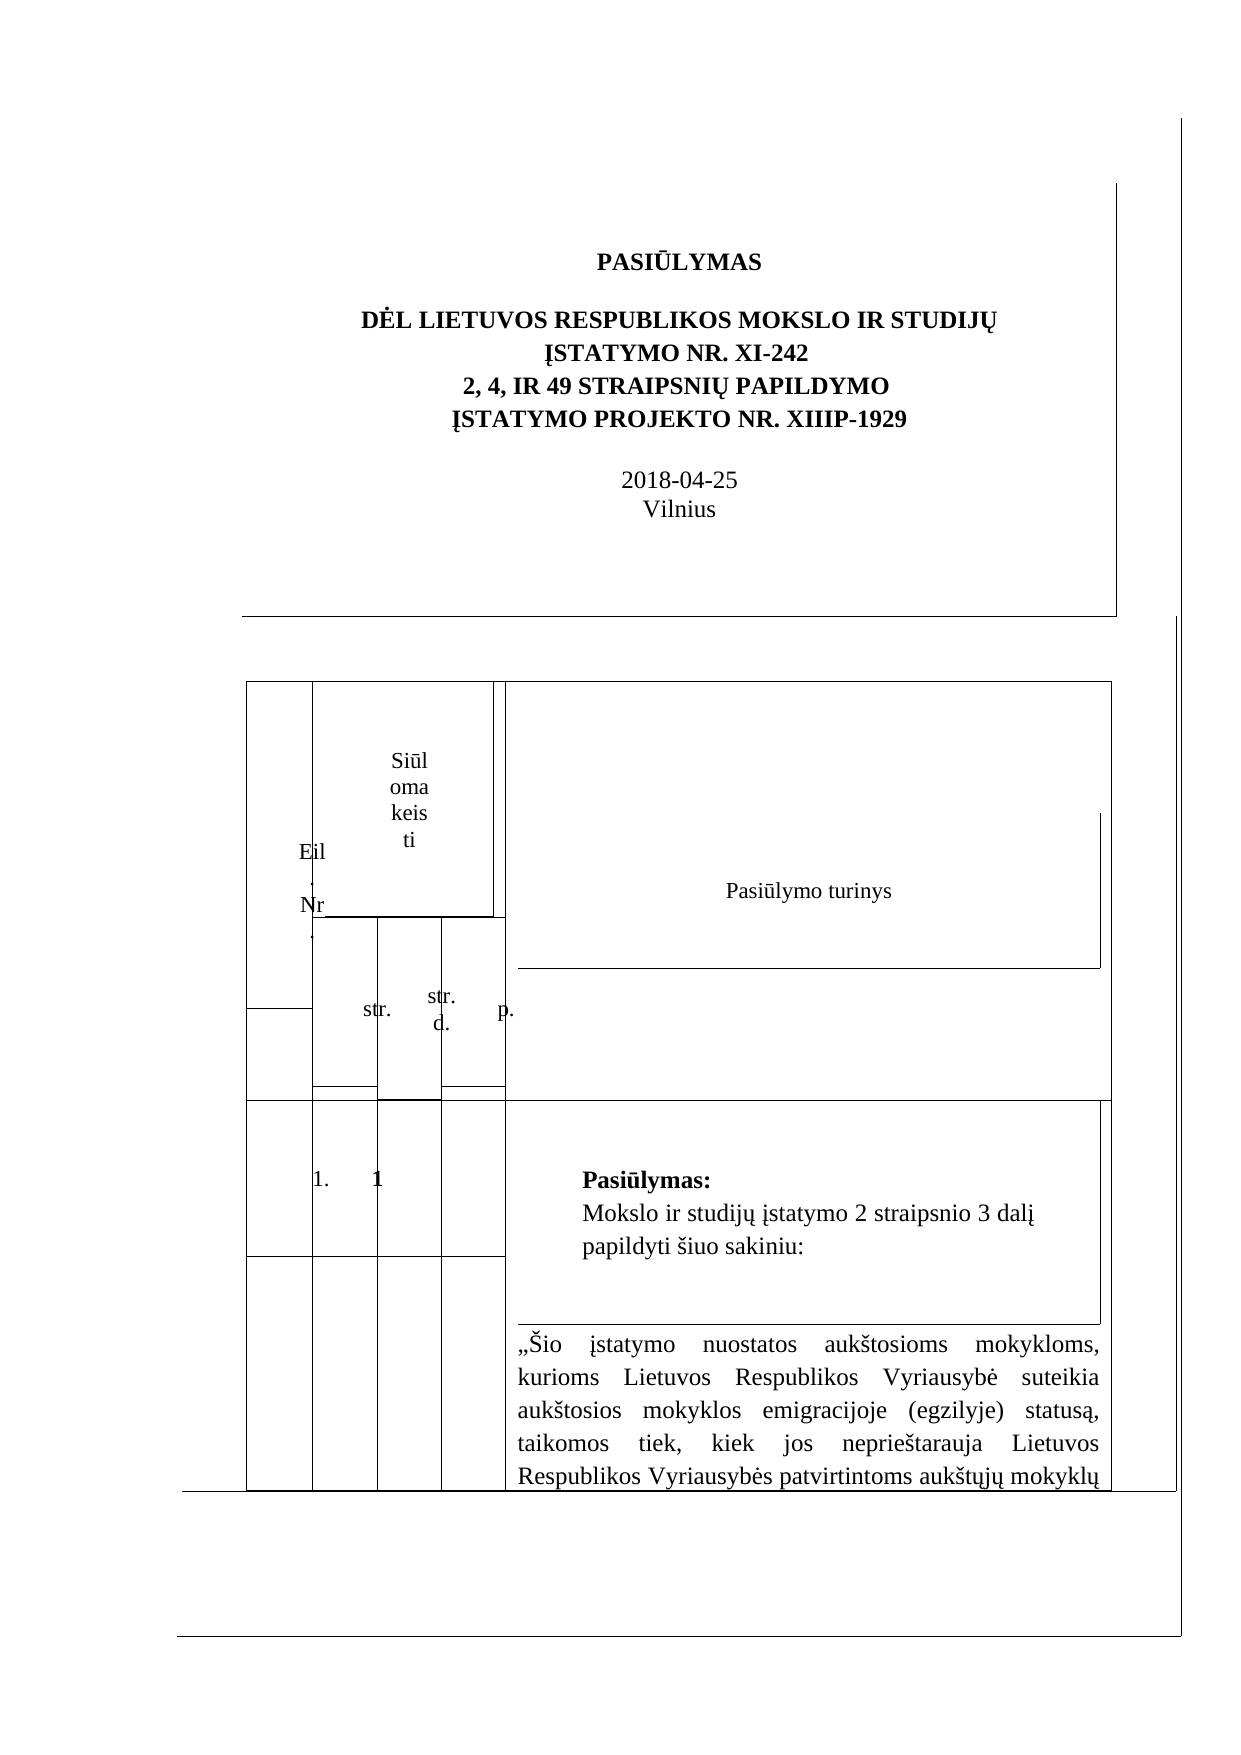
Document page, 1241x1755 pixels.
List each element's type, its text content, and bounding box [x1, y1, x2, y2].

table_cell [442, 1257, 505, 1490]
table_cell str. [313, 1087, 377, 1099]
table_cell Pasiūlymas: Mokslo ir studijų įstatymo 2 straipsnio 3 dalį papildyti šiuo sakiniu: „Šio įstatymo nuostatos aukštosioms mokykloms, kurioms Lietuvos Respublikos Vyriausybė suteikia aukštosios mokyklos emigracijoje (egzilyje) statusą, taikomos tiek, kiek jos neprieštarauja Lietuvos Respublikos Vyriausybės patvirtintoms aukštųjų mokyklų [506, 1101, 1111, 1490]
text Vilnius [242, 494, 1116, 523]
table_cell [442, 1101, 505, 1256]
table_cell 1 [313, 1101, 377, 1256]
table_cell 1 [313, 1257, 377, 1490]
table_cell str. d. [378, 918, 441, 1099]
table_cell [378, 1101, 441, 1256]
text 2018-04-25 [242, 466, 1116, 494]
table_header Siūloma keisti [494, 682, 505, 917]
table_cell [247, 1101, 312, 1256]
table_cell [247, 1257, 312, 1490]
text PASIŪLYMAS [242, 183, 1116, 276]
table_cell p. [442, 918, 505, 1086]
text 2, 4, IR 49 STRAIPSNIŲ PAPILDYMO [242, 306, 1117, 339]
text ĮSTATYMO PROJEKTO NR. XIIIP-1929 [242, 339, 1117, 433]
table_cell p. [442, 1087, 505, 1099]
table_cell str. [313, 918, 377, 1086]
table_header Eil. Nr. [247, 682, 312, 1008]
table_header Pasiūlymo turinys [506, 682, 1111, 1099]
table_header Siūloma keisti [313, 682, 493, 917]
table_header Eil. Nr. [247, 1009, 312, 1099]
table_cell [378, 1257, 441, 1490]
